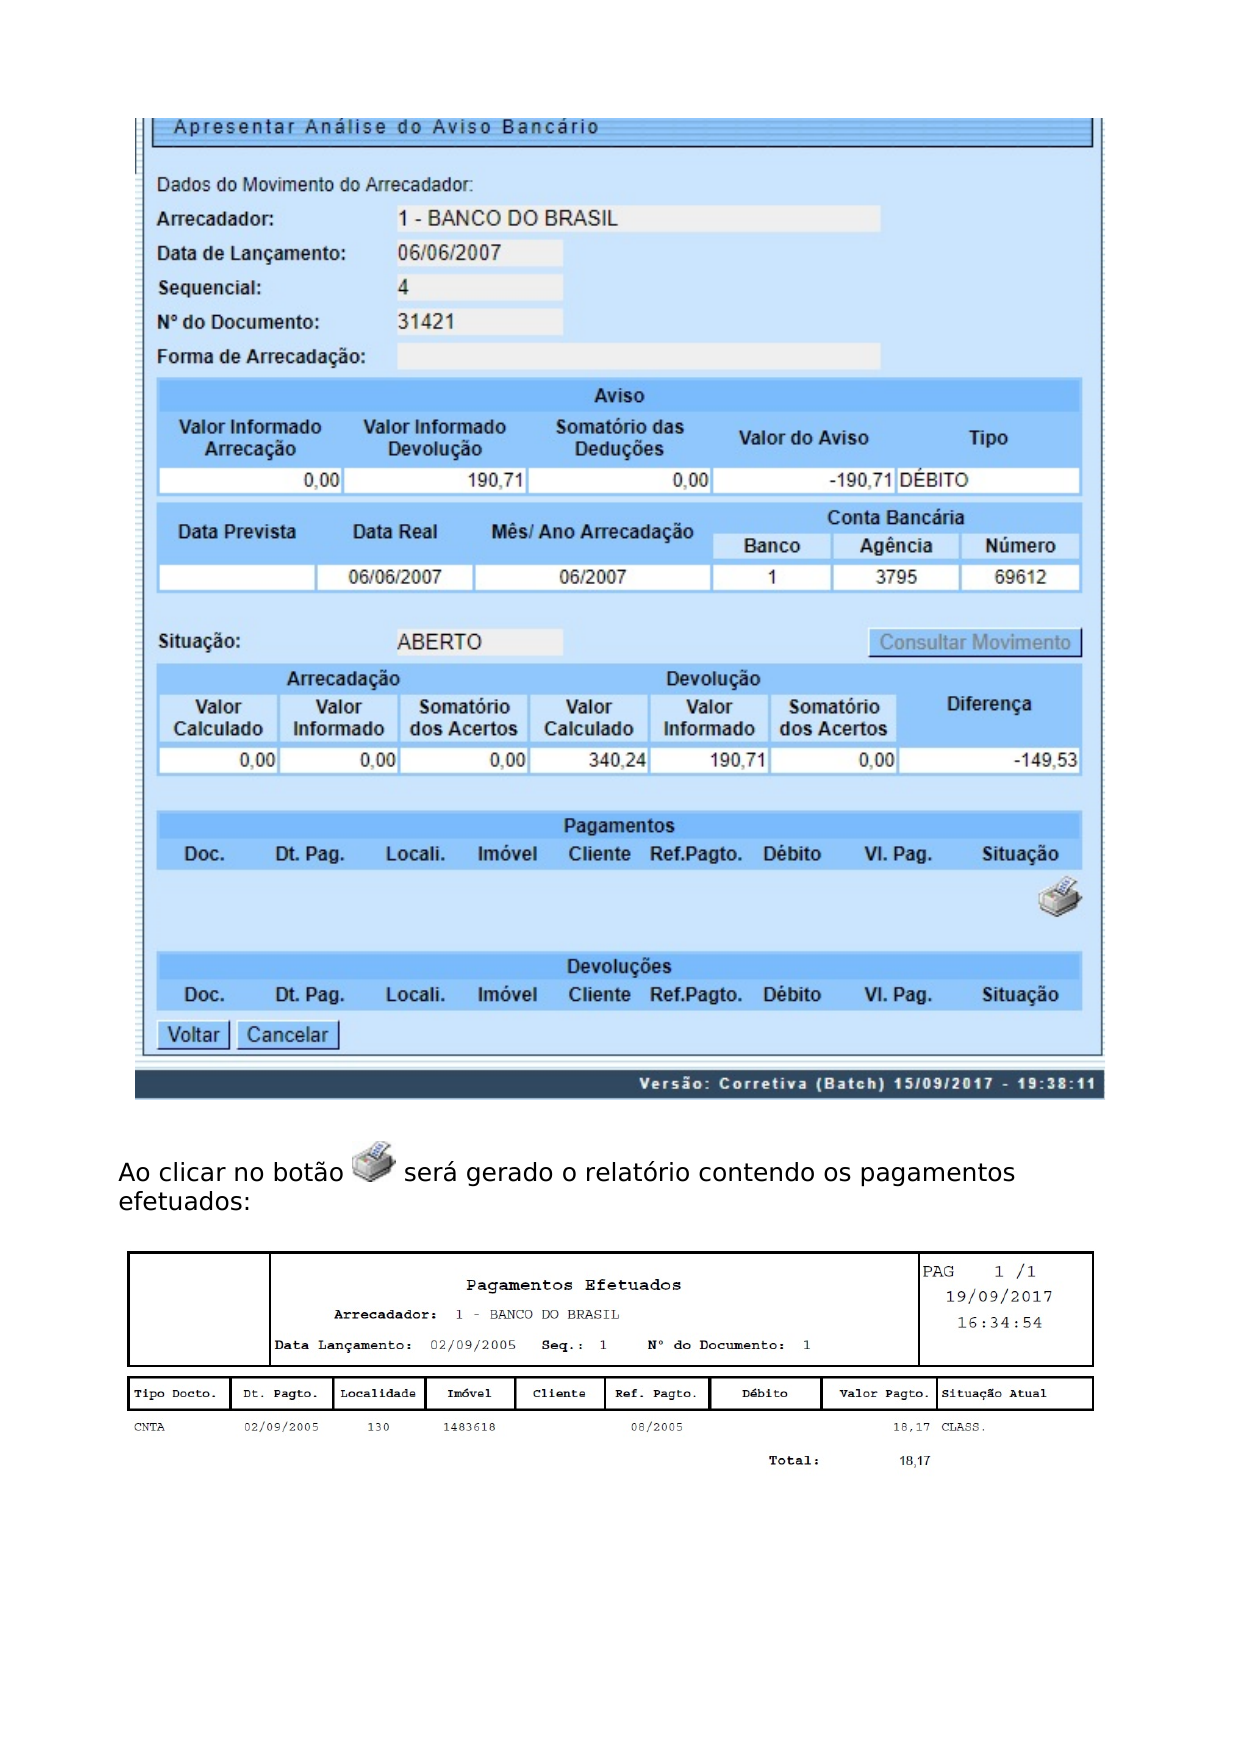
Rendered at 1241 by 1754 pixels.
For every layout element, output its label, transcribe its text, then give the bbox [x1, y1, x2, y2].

picture [118, 1229, 1123, 1516]
text Ao clicar no botão será gerado o relatório contendo os pagamentos efetuados: [118, 1141, 1122, 1217]
picture [352, 1141, 396, 1182]
picture [135, 118, 1106, 1100]
